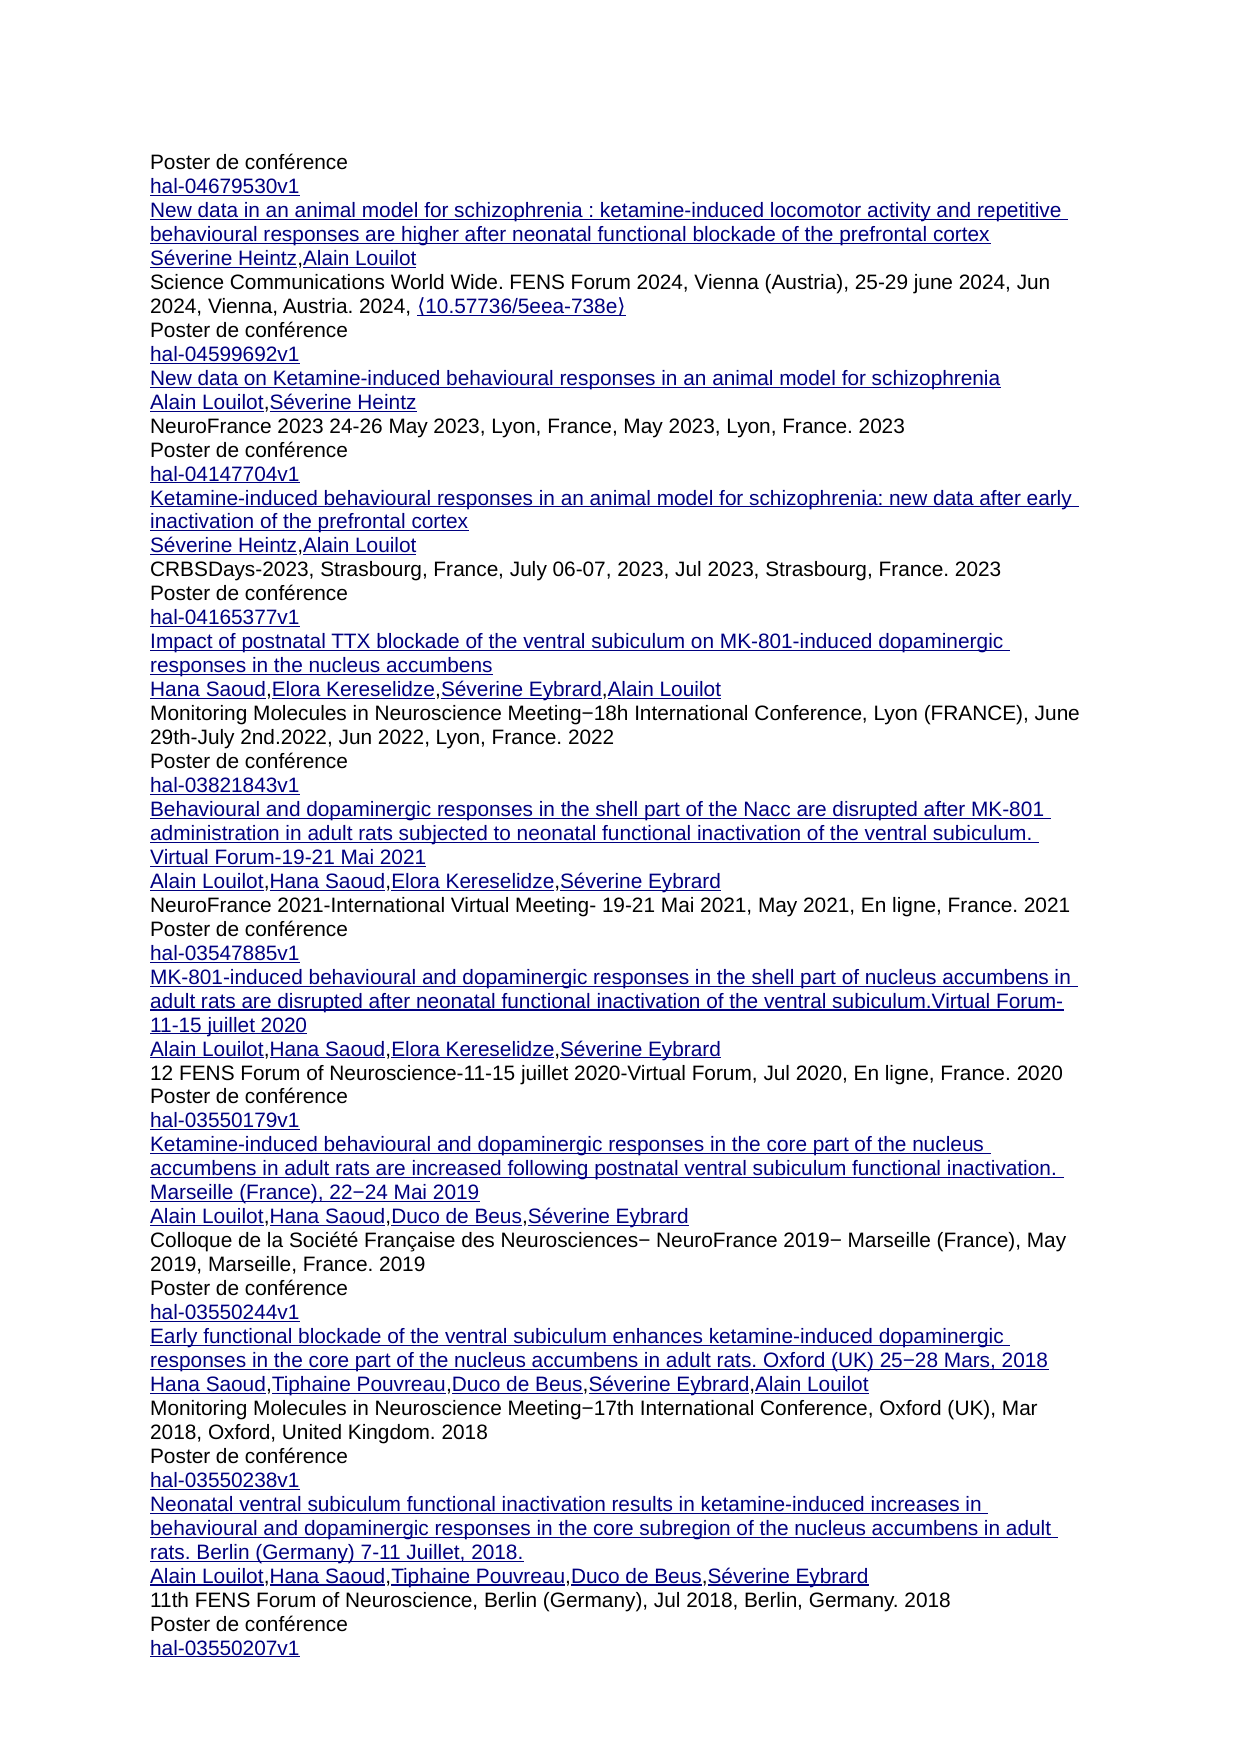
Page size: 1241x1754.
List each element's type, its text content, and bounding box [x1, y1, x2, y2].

table_cell Ketamine-induced behavioural responses in an animal model for schizophrenia: new data after early inactivation of the prefrontal cortex Séverine Heintz,Alain Louilot CRBSDays-2023, Strasbourg, France, July 06-07, 2023, Jul 2023, Strasbourg, France. 2023 Poster de conférence hal-04165377v1 [150, 485, 1090, 629]
table_cell Neonatal ventral subiculum functional inactivation results in ketamine-induced increases in behavioural and dopaminergic responses in the core subregion of the nucleus accumbens in adult rats. Berlin (Germany) 7-11 Juillet, 2018. Alain Louilot,Hana Saoud,Tiphaine Pouvreau,Duco de Beus,Séverine Eybrard 11th FENS Forum of Neuroscience, Berlin (Germany), Jul 2018, Berlin, Germany. 2018 Poster de conférence hal-03550207v1 [150, 1492, 1090, 1659]
table_cell Early functional blockade of the ventral subiculum enhances ketamine-induced dopaminergic responses in the core part of the nucleus accumbens in adult rats. Oxford (UK) 25−28 Mars, 2018 Hana Saoud,Tiphaine Pouvreau,Duco de Beus,Séverine Eybrard,Alain Louilot Monitoring Molecules in Neuroscience Meeting−17th International Conference, Oxford (UK), Mar 2018, Oxford, United Kingdom. 2018 Poster de conférence hal-03550238v1 [150, 1324, 1090, 1492]
table_cell Behavioural and dopaminergic responses in the shell part of the Nacc are disrupted after MK-801 administration in adult rats subjected to neonatal functional inactivation of the ventral subiculum. Virtual Forum-19-21 Mai 2021 Alain Louilot,Hana Saoud,Elora Kereselidze,Séverine Eybrard NeuroFrance 2021-International Virtual Meeting- 19-21 Mai 2021, May 2021, En ligne, France. 2021 Poster de conférence hal-03547885v1 [150, 797, 1090, 964]
table_cell Ketamine-induced behavioural and dopaminergic responses in the core part of the nucleus accumbens in adult rats are increased following postnatal ventral subiculum functional inactivation. Marseille (France), 22−24 Mai 2019 Alain Louilot,Hana Saoud,Duco de Beus,Séverine Eybrard Colloque de la Société Française des Neurosciences− NeuroFrance 2019− Marseille (France), May 2019, Marseille, France. 2019 Poster de conférence hal-03550244v1 [150, 1132, 1090, 1324]
table_cell Impact of postnatal TTX blockade of the ventral subiculum on MK-801-induced dopaminergic responses in the nucleus accumbens Hana Saoud,Elora Kereselidze,Séverine Eybrard,Alain Louilot Monitoring Molecules in Neuroscience Meeting−18h International Conference, Lyon (FRANCE), June 29th-July 2nd.2022, Jun 2022, Lyon, France. 2022 Poster de conférence hal-03821843v1 [150, 629, 1090, 797]
table_cell MK-801-induced behavioural and dopaminergic responses in the shell part of nucleus accumbens in adult rats are disrupted after neonatal functional inactivation of the ventral subiculum.Virtual Forum-11-15 juillet 2020 Alain Louilot,Hana Saoud,Elora Kereselidze,Séverine Eybrard 12 FENS Forum of Neuroscience-11-15 juillet 2020-Virtual Forum, Jul 2020, En ligne, France. 2020 Poster de conférence hal-03550179v1 [150, 965, 1090, 1132]
table_cell New data in an animal model for schizophrenia : ketamine-induced locomotor activity and repetitive behavioural responses are higher after neonatal functional blockade of the prefrontal cortex Séverine Heintz,Alain Louilot Science Communications World Wide. FENS Forum 2024, Vienna (Austria), 25-29 june 2024, Jun 2024, Vienna, Austria. 2024, ⟨10.57736/5eea-738e⟩ Poster de conférence hal-04599692v1 [150, 198, 1090, 366]
table_cell New data on Ketamine-induced behavioural responses in an animal model for schizophrenia Alain Louilot,Séverine Heintz NeuroFrance 2023 24-26 May 2023, Lyon, France, May 2023, Lyon, France. 2023 Poster de conférence hal-04147704v1 [150, 366, 1090, 485]
table_header Poster de conférence hal-04679530v1 [150, 150, 1090, 198]
